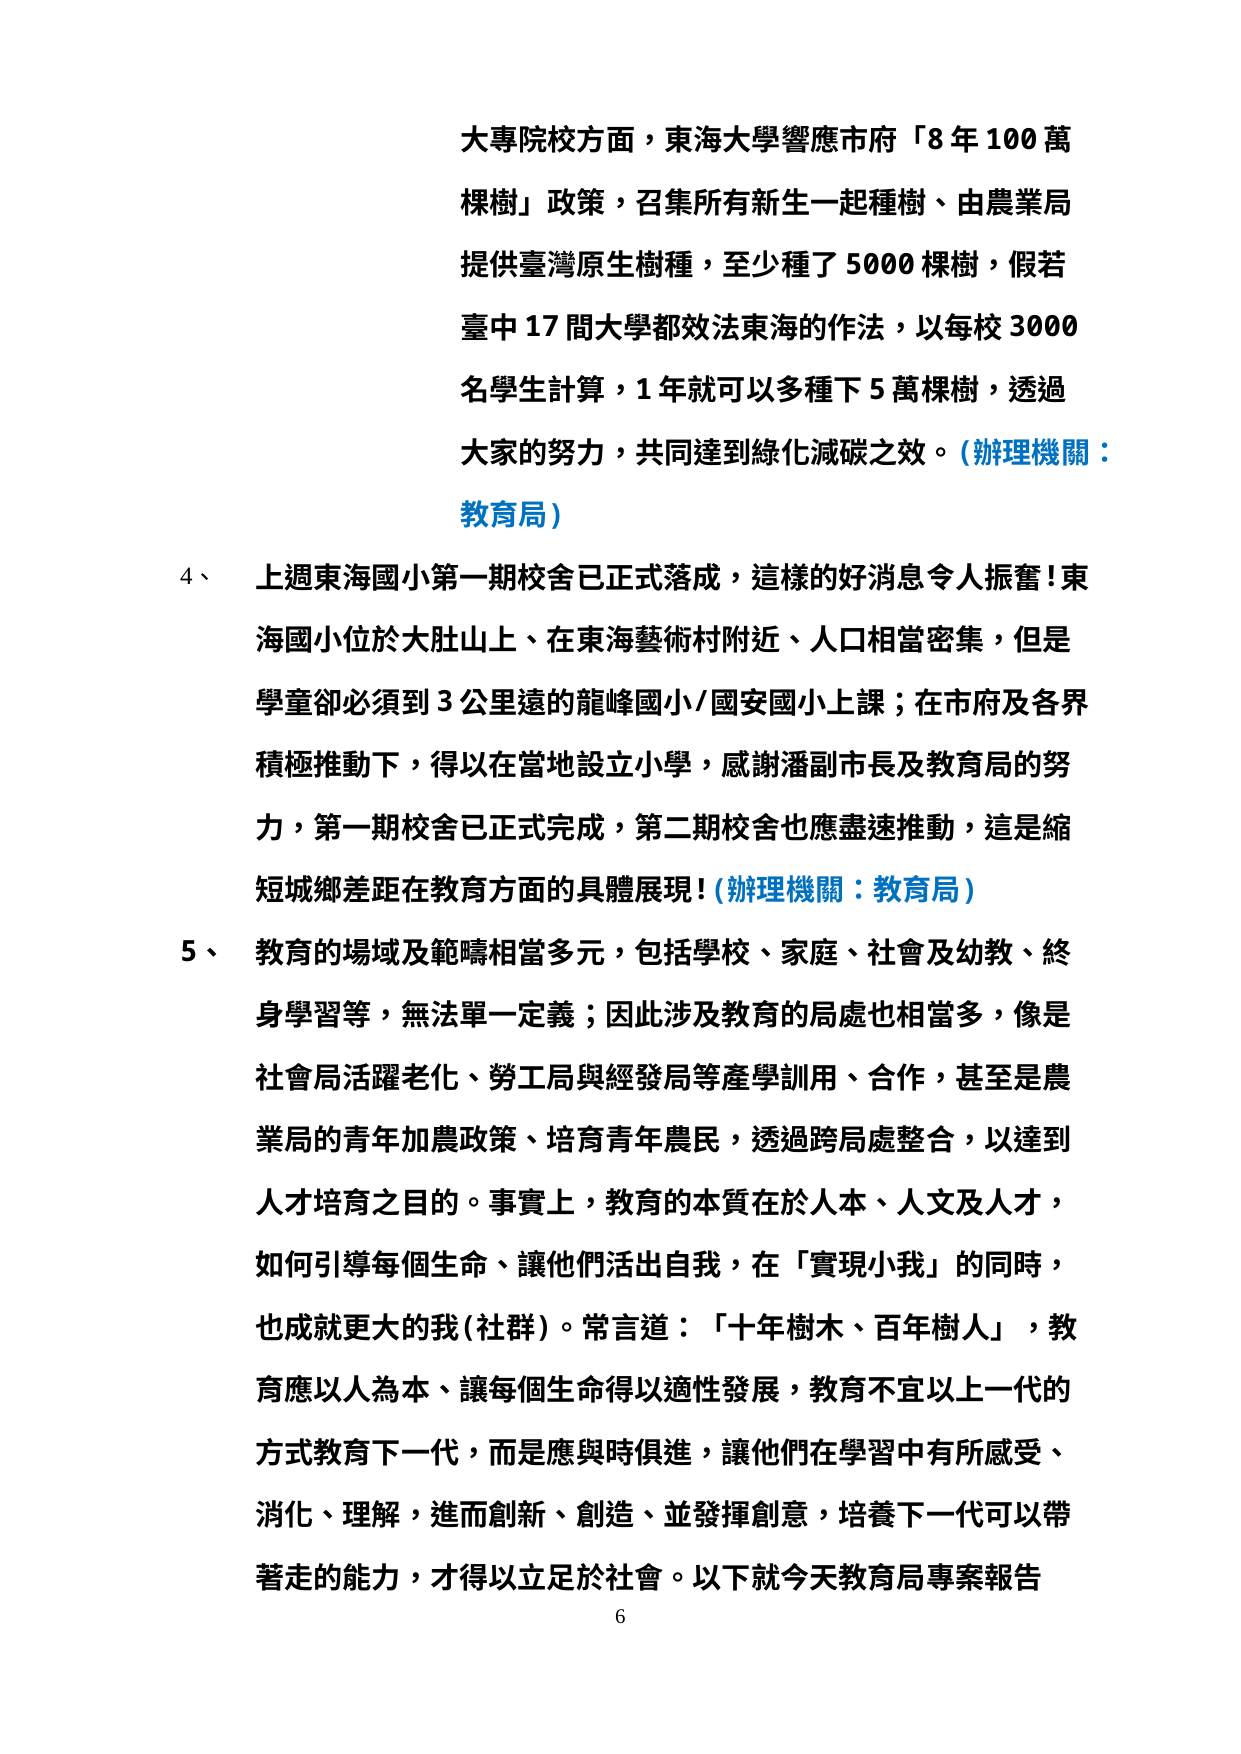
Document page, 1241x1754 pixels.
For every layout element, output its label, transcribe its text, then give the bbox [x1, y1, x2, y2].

list 教育的場域及範疇相當多元，包括學校、家庭、社會及幼教、終身學習等，無法單一定義；因此涉及教育的局處也相當多，像是社會局活躍老化、勞工局與經發局等產學訓用、合作，甚至是農業局的青年加農政策、培育青年農民，透過跨局處整合，以達到人才培育之目的。事實上，教育的本質在於人本、人文及人才，如何引導每個生命、讓他們活出自我，在「實現小我」的同時，也成就更大的我(社群)。常言道：「十年樹木、百年樹人」，教育應以人為本、讓每個生命得以適性發展，教育不宜以上一代的方式教育下一代，而是應與時俱進，讓他們在學習中有所感受、消化、理解，進而創新、創造、並發揮創意，培養下一代可以帶著走的能力，才得以立足於社會。以下就今天教育局專案報告 [180, 909, 1090, 1596]
list 上週東海國小第一期校舍已正式落成，這樣的好消息令人振奮!東海國小位於大肚山上、在東海藝術村附近、人口相當密集，但是學童卻必須到3公里遠的龍峰國小/國安國小上課；在市府及各界積極推動下，得以在當地設立小學，感謝潘副市長及教育局的努力，第一期校舍已正式完成，第二期校舍也應盡速推動，這是縮短城鄉差距在教育方面的具體展現!(辦理機關：教育局) [180, 534, 1090, 909]
list 很開心民間企業能善盡社會責任，像是臺積電這週末發起淨山活動，拔除大肚山萬里長城步道周遭、小花蔓澤蘭等相關外來種，承諾1年清潔1千公里道路解決揚塵問題、收購農民稻草避免燃燒等；而友達也在后里地區種下5,000棵樹。在大專院校方面，東海大學響應市府「8年100萬棵樹」政策，召集所有新生一起種樹、由農業局提供臺灣原生樹種，至少種了5000棵樹，假若臺中17間大學都效法東海的作法，以每校3000名學生計算，1年就可以多種下5萬棵樹，透過大家的努力，共同達到綠化減碳之效。(辦理機關：教育局) [385, 96, 1090, 534]
